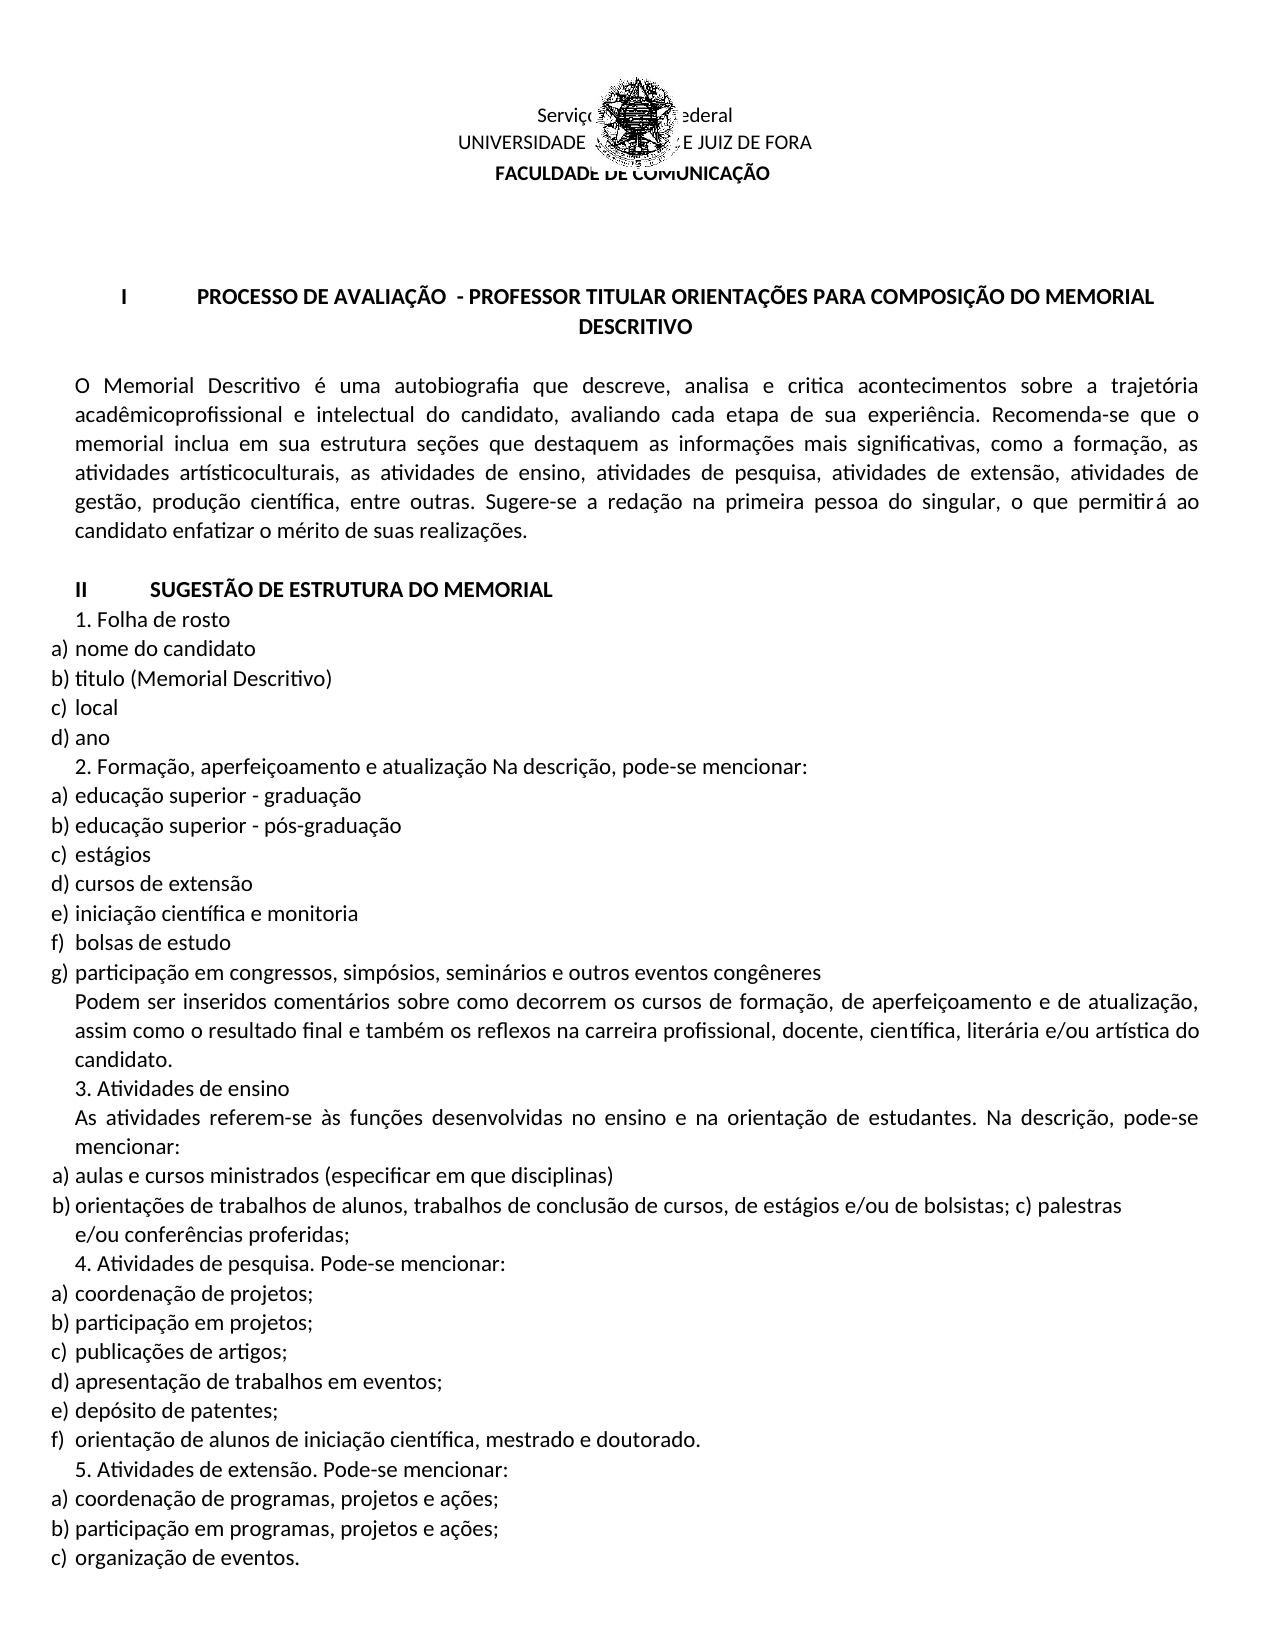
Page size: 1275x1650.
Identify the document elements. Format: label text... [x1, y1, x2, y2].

list participação em programas, projetos e ações; [51, 1514, 1201, 1542]
list participação em projetos; [51, 1308, 1201, 1336]
subtitle SUGESTÃO DE ESTRUTURA DO MEMORIAL [75, 575, 1201, 603]
subtitle PROCESSO DE AVALIAÇÃO - PROFESSOR TITULAR ORIENTAÇÕES PARA COMPOSIÇÃO DO MEMORIAL DESCRITIVO [75, 282, 1200, 340]
text As atividades referem-se às funções desenvolvidas no ensino e na orientação de estudantes. Na descrição, pode-se mencionar: [74, 1103, 1201, 1160]
list educação superior - graduação [51, 781, 1201, 809]
list estágios [51, 840, 1201, 868]
list orientação de alunos de iniciação científica, mestrado e doutorado. [51, 1426, 1201, 1453]
text 1. Folha de rosto [74, 605, 1201, 633]
list coordenação de programas, projetos e ações; [51, 1484, 1201, 1512]
list nome do candidato [51, 634, 1201, 662]
text 5. Atividades de extensão. Pode-se mencionar: [74, 1455, 1201, 1483]
list ano [51, 723, 1201, 751]
list organização de eventos. [51, 1543, 1201, 1571]
text Podem ser inseridos comentários sobre como decorrem os cursos de formação, de aperfeiçoamento e de atualização, assim como o resultado final e também os reflexos na carreira profissional, docente, científica, literária e/ou artística do candidato. [74, 987, 1201, 1073]
list coordenação de projetos; [51, 1279, 1201, 1307]
text 2. Formação, aperfeiçoamento e atualização Na descrição, pode-se mencionar: [74, 752, 1201, 780]
list depósito de patentes; [51, 1396, 1201, 1424]
list aulas e cursos ministrados (especificar em que disciplinas) [52, 1162, 1124, 1190]
list local [51, 693, 1201, 721]
list publicações de artigos; [51, 1337, 1201, 1365]
text 4. Atividades de pesquisa. Pode-se mencionar: [74, 1249, 1201, 1277]
list apresentação de trabalhos em eventos; [51, 1367, 1201, 1395]
list bolsas de estudo [51, 928, 1201, 956]
list participação em congressos, simpósios, seminários e outros eventos congêneres [51, 958, 1201, 986]
list titulo (Memorial Descritivo) [51, 664, 1201, 692]
list iniciação científica e monitoria [51, 899, 1201, 927]
text O Memorial Descritivo é uma autobiografia que descreve, analisa e critica acontecimentos sobre a trajetória acadêmicoprofissional e intelectual do candidato, avaliando cada etapa de sua experiência. Recomenda-se que o memorial inclua em sua estrutura seções que destaquem as informações mais significativas, como a formação, as atividades artísticoculturais, as atividades de ensino, atividades de pesquisa, atividades de extensão, atividades de gestão, produção científica, entre outras. Sugere-se a redação na primeira pessoa do singular, o que permitirá ao candidato enfatizar o mérito de suas realizações. [74, 372, 1201, 544]
list educação superior - pós-graduação [51, 811, 1201, 839]
text 3. Atividades de ensino [74, 1074, 1201, 1102]
list cursos de extensão [51, 869, 1201, 897]
list orientações de trabalhos de alunos, trabalhos de conclusão de cursos, de estágios e/ou de bolsistas; c) palestras e/ou conferências proferidas; [52, 1191, 1124, 1248]
